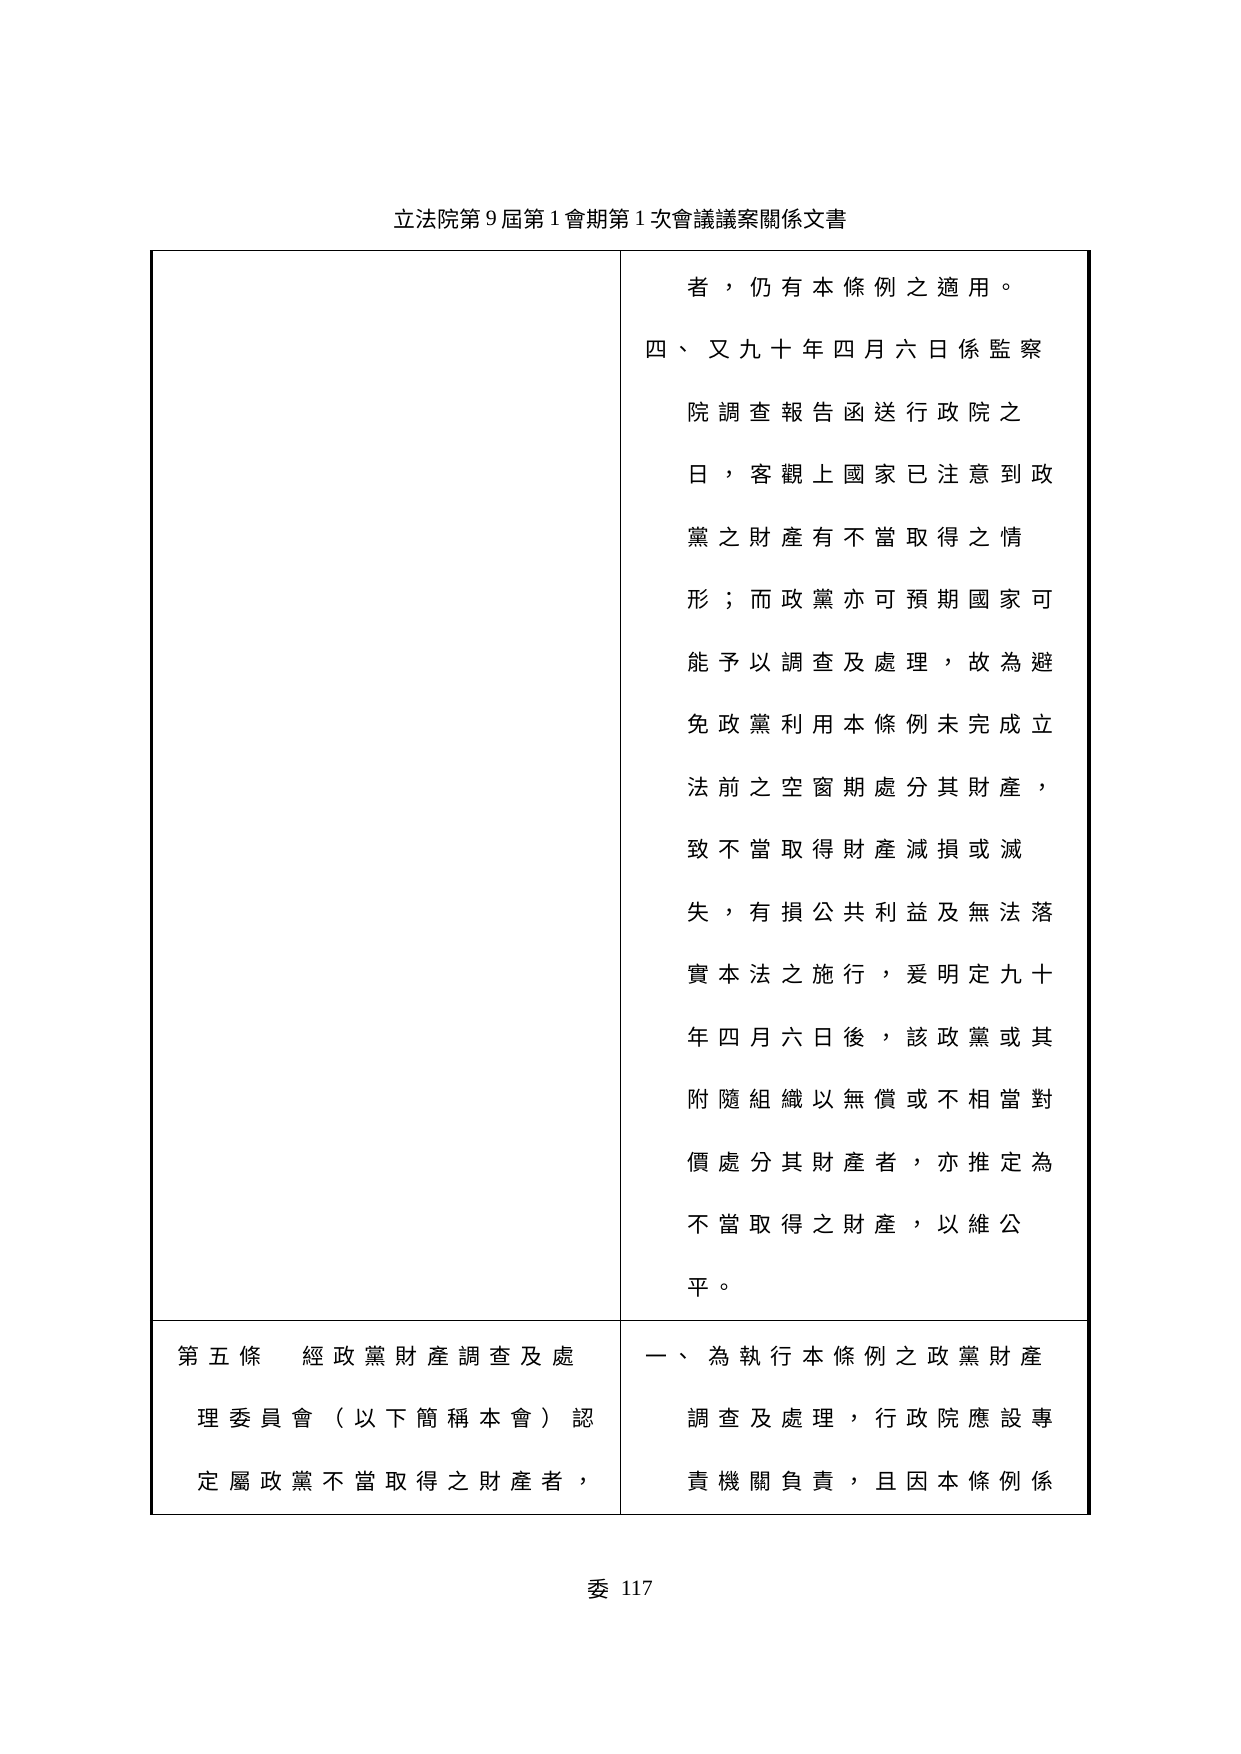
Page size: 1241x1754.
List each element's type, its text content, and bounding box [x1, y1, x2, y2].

table_cell [153, 251, 620, 1319]
table_cell 一、為執行本條例之政黨財產調查及處理，行政院應設專責機關負責，且因本條例係 [621, 1321, 1087, 1514]
table_cell 第五條 經政黨財產調查及處理委員會（以下簡稱本會）認定屬政黨不當取得之財產者， [153, 1321, 620, 1514]
table_cell 者，仍有本條例之適用。 四、又九十年四月六日係監察院調查報告函送行政院之日，客觀上國家已注意到政黨之財產有不當取得之情形；而政黨亦可預期國家可能予以調查及處理，故為避免政黨利用本條例未完成立法前之空窗期處分其財產，致不當取得財產減損或滅失，有損公共利益及無法落實本法之施行，爰明定九十年四月六日後，該政黨或其附隨組織以無償或不相當對價處分其財產者，亦推定為不當取得之財產，以維公平。 [621, 251, 1087, 1319]
